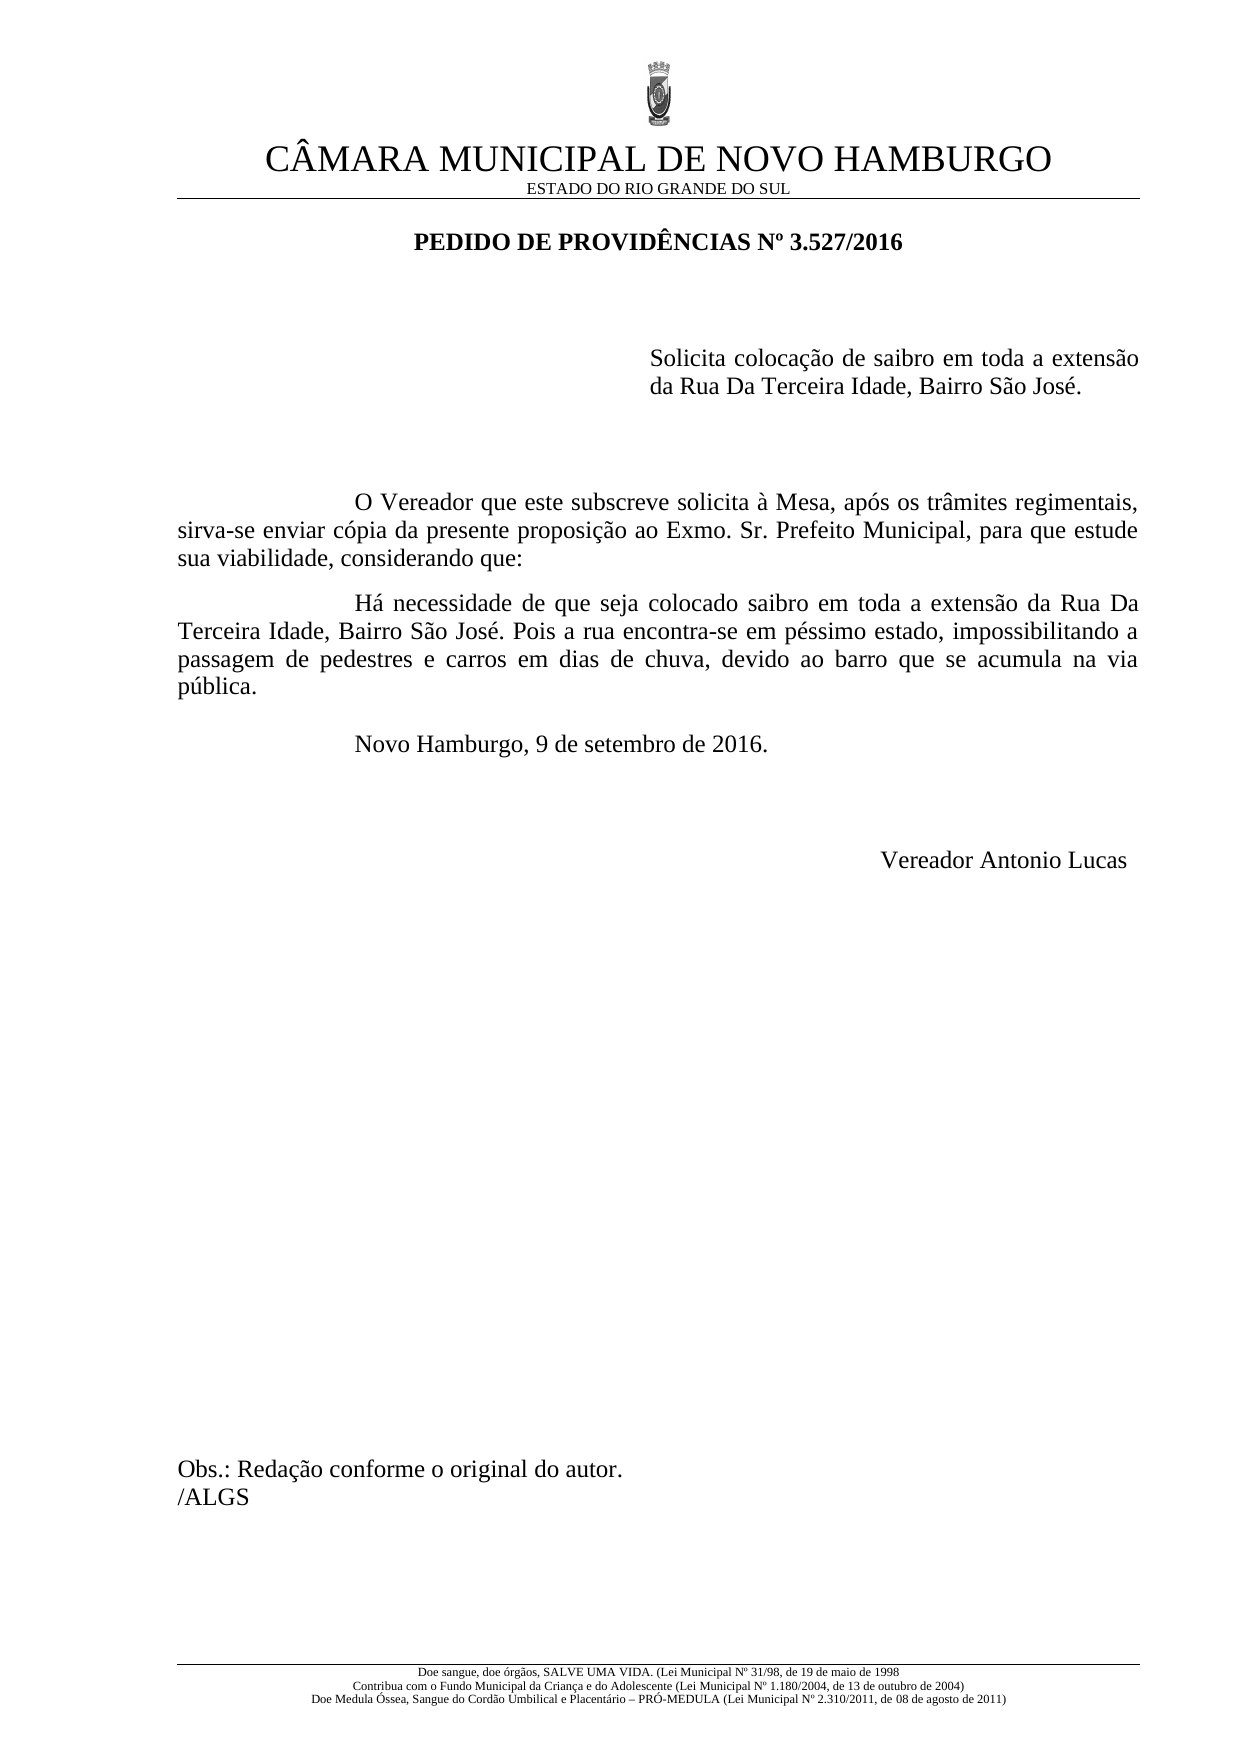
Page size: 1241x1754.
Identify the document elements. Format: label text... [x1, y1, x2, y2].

text Solicita colocação de saibro em toda a extensão da Rua Da Terceira Idade, Bairro São José. [649, 344, 1140, 400]
text Novo Hamburgo, 9 de setembro de 2016. [177, 730, 1140, 757]
text Obs.: Redação conforme o original do autor. [177, 1456, 1140, 1483]
text PEDIDO DE PROVIDÊNCIAS Nº 3.527/2016 [177, 228, 1140, 256]
text O Vereador que este subscreve solicita à Mesa, após os trâmites regimentais, sirva-se enviar cópia da presente proposição ao Exmo. Sr. Prefeito Municipal, para que estude sua viabilidade, considerando que: [177, 488, 1140, 572]
text Vereador Antonio Lucas [177, 846, 1140, 874]
text Há necessidade de que seja colocado saibro em toda a extensão da Rua Da Terceira Idade, Bairro São José. Pois a rua encontra-se em péssimo estado, impossibilitando a passagem de pedestres e carros em dias de chuva, devido ao barro que se acumula na via pública. [177, 589, 1140, 700]
text /ALGS [177, 1483, 1140, 1511]
